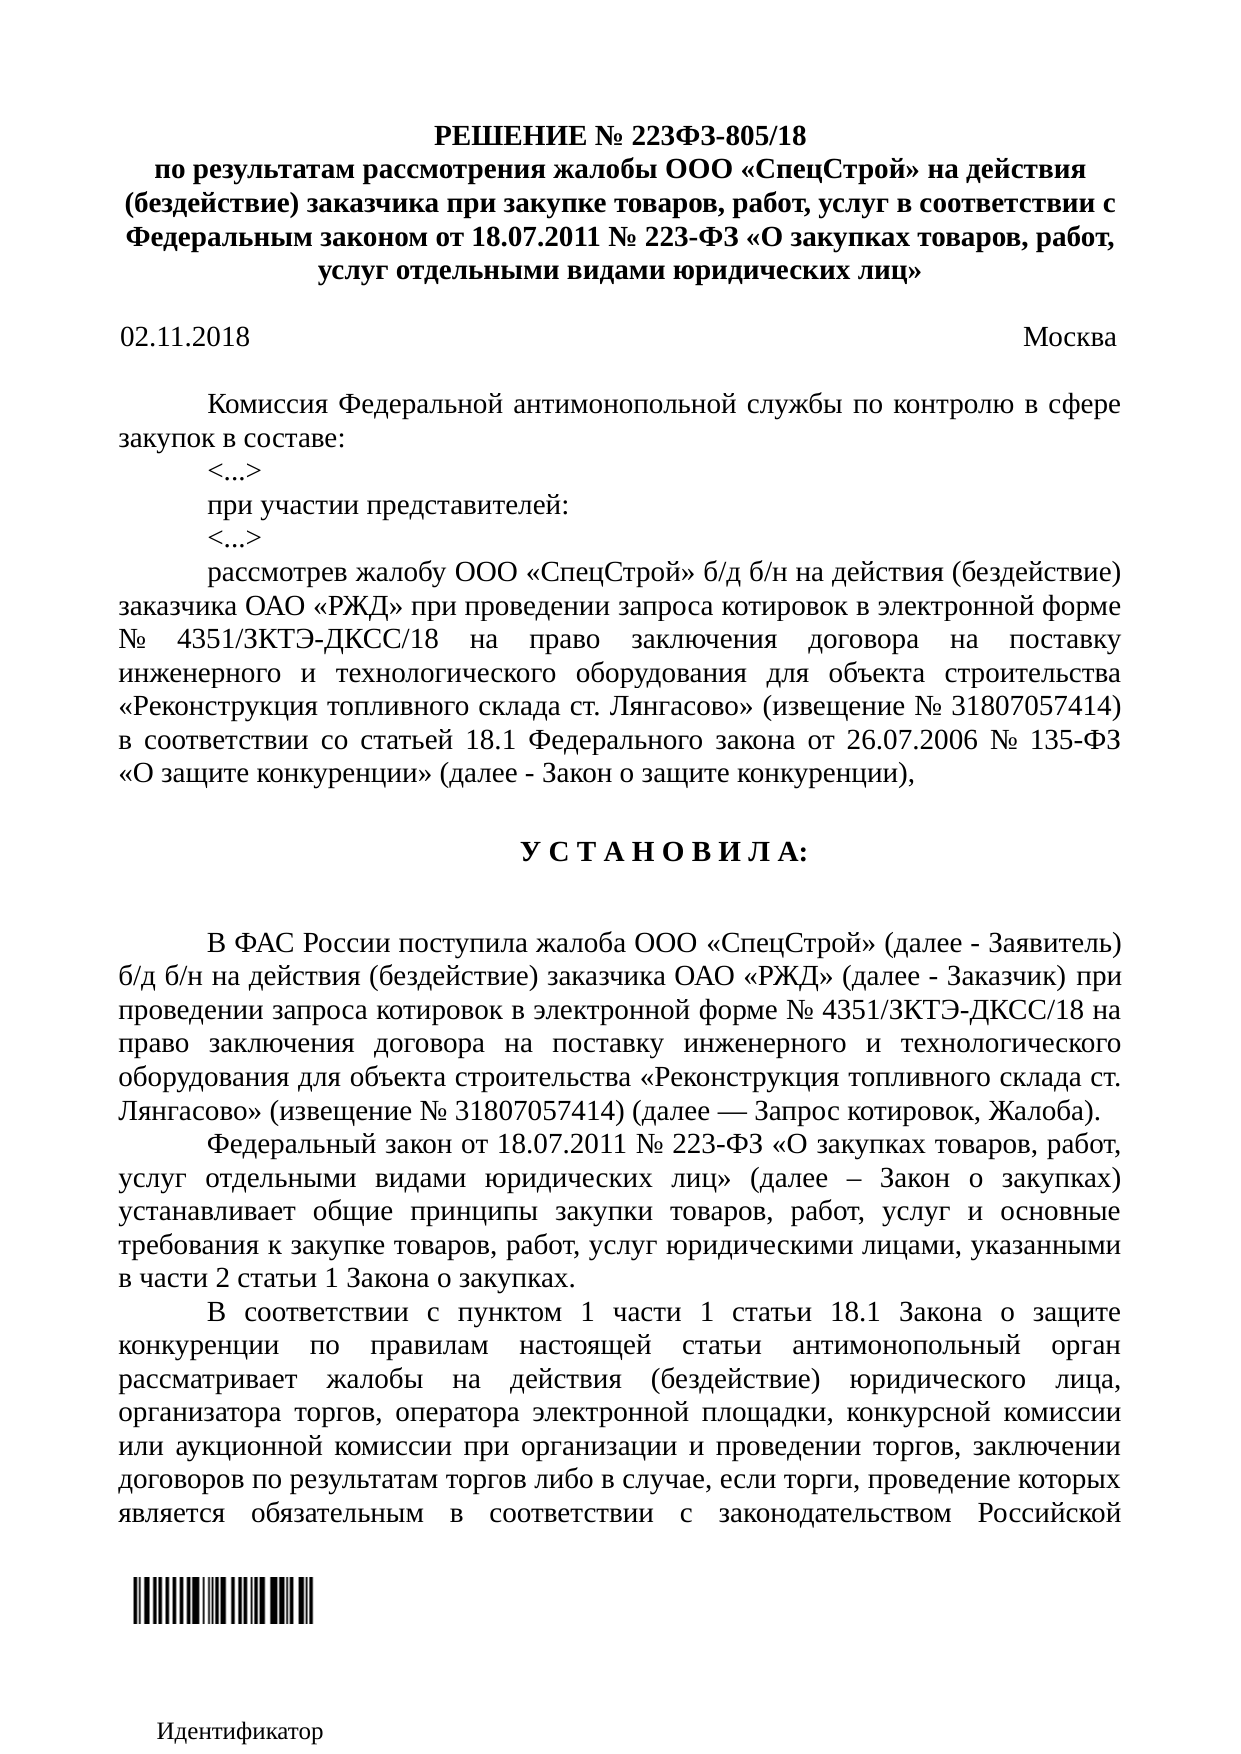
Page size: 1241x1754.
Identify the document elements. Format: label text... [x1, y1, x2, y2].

text Комиссия Федеральной антимонопольной службы по контролю в сфере закупок в составе: [118, 386, 1122, 453]
text при участии представителей: [118, 487, 1122, 521]
text 02.11.2018 Москва [118, 319, 1122, 353]
text Федеральный закон от 18.07.2011 № 223-ФЗ «О закупках товаров, работ, услуг отдельными видами юридических лиц» (далее – Закон о закупках) устанавливает общие принципы закупки товаров, работ, услуг и основные требования к закупке товаров, работ, услуг юридическими лицами, указанными в части 2 статьи 1 Закона о закупках. [118, 1126, 1122, 1294]
text рассмотрев жалобу ООО «СпецСтрой» б/д б/н на действия (бездействие) заказчика ОАО «РЖД» при проведении запроса котировок в электронной форме № 4351/ЗКТЭ-ДКСС/18 на право заключения договора на поставку инженерного и технологического оборудования для объекта строительства «Реконструкция топливного склада ст. Лянгасово» (извещение № 31807057414) в соответствии со статьей 18.1 Федерального закона от 26.07.2006 № 135-ФЗ «О защите конкуренции» (далее - Закон о защите конкуренции), [118, 554, 1122, 789]
text по результатам рассмотрения жалобы ООО «СпецСтрой» на действия (бездействие) заказчика при закупке товаров, работ, услуг в соответствии с Федеральным законом от 18.07.2011 № 223-ФЗ «О закупках товаров, работ, услуг отдельными видами юридических лиц» [118, 152, 1122, 286]
text <...> [118, 453, 1122, 487]
text <...> [118, 521, 1122, 554]
text РЕШЕНИЕ № 223ФЗ-805/18 [118, 118, 1122, 152]
picture [118, 1577, 331, 1624]
text У С Т А Н О В И Л А: [118, 834, 1122, 868]
text В ФАС России поступила жалоба ООО «СпецСтрой» (далее - Заявитель) б/д б/н на действия (бездействие) заказчика ОАО «РЖД» (далее - Заказчик) при проведении запроса котировок в электронной форме № 4351/ЗКТЭ-ДКСС/18 на право заключения договора на поставку инженерного и технологического оборудования для объекта строительства «Реконструкция топливного склада ст. Лянгасово» (извещение № 31807057414) (далее — Запрос котировок, Жалоба). [118, 925, 1122, 1126]
text В соответствии с пунктом 1 части 1 статьи 18.1 Закона о защите конкуренции по правилам настоящей статьи антимонопольный орган рассматривает жалобы на действия (бездействие) юридического лица, организатора торгов, оператора электронной площадки, конкурсной комиссии или аукционной комиссии при организации и проведении торгов, заключении договоров по результатам торгов либо в случае, если торги, проведение которых является обязательным в соответствии с законодательством Российской [118, 1294, 1122, 1529]
